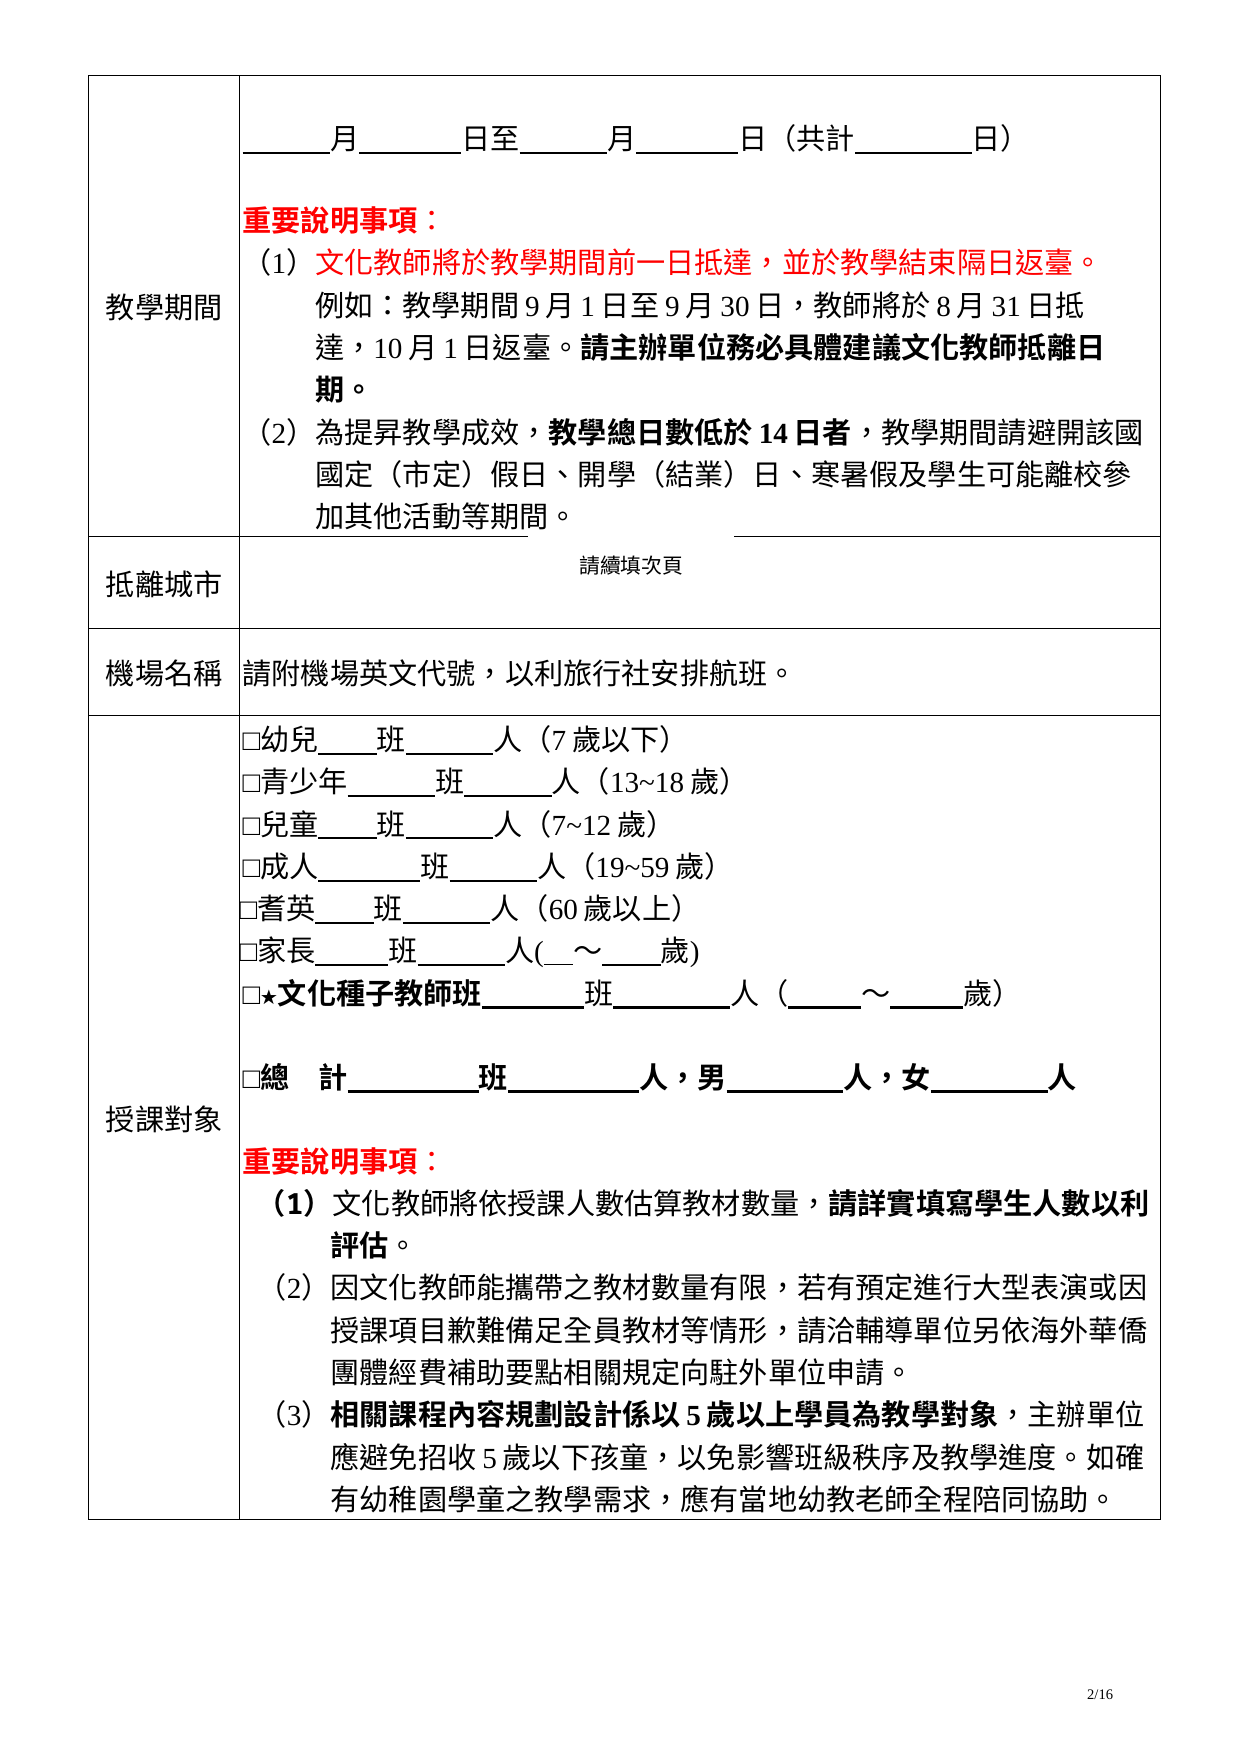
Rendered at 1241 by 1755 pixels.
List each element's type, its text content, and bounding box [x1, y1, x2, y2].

table_cell 請附機場英文代號，以利旅行社安排航班。 [240, 629, 1160, 715]
table_cell 教學期間 [89, 76, 239, 536]
table_cell 月 日至 月 日（共計 日） 重要說明事項： （1）文化教師將於教學期間前一日抵達，並於教學結束隔日返臺。 例如：教學期間9月1日至9月30日，教師將於8月31日抵達，10月1日返臺。請主辦單位務必具體建議文化教師抵離日期。 （2）為提昇教學成效，教學總日數低於14日者，教學期間請避開該國國定（市定）假日、開學（結業）日、寒暑假及學生可能離校參加其他活動等期間。 [240, 76, 1160, 591]
table_cell 授課對象 [89, 716, 239, 1519]
table_cell [240, 537, 1160, 628]
table_cell 機場名稱 [89, 629, 239, 715]
table_cell 抵離城市 [89, 537, 239, 628]
table_cell □幼兒 班 人（7歲以下） □青少年 班 人（13~18歲） □兒童 班 人（7~12歲） □成人 班 人（19~59歲） □耆英 班 人（60歲以上） □家長 班 人( ～ 歲) □★文化種子教師班 班 人（ ～ 歲） □總 計 班 人，男 人，女 人 重要說明事項： （1）文化教師將依授課人數估算教材數量，請詳實填寫學生人數以利評估。 （2）因文化教師能攜帶之教材數量有限，若有預定進行大型表演或因授課項目歉難備足全員教材等情形，請洽輔導單位另依海外華僑團體經費補助要點相關規定向駐外單位申請。 （3）相關課程內容規劃設計係以5歲以上學員為教學對象，主辦單位應避免招收5歲以下孩童，以免影響班級秩序及教學進度。如確有幼稚園學童之教學需求，應有當地幼教老師全程陪同協助。 [240, 716, 1160, 1519]
